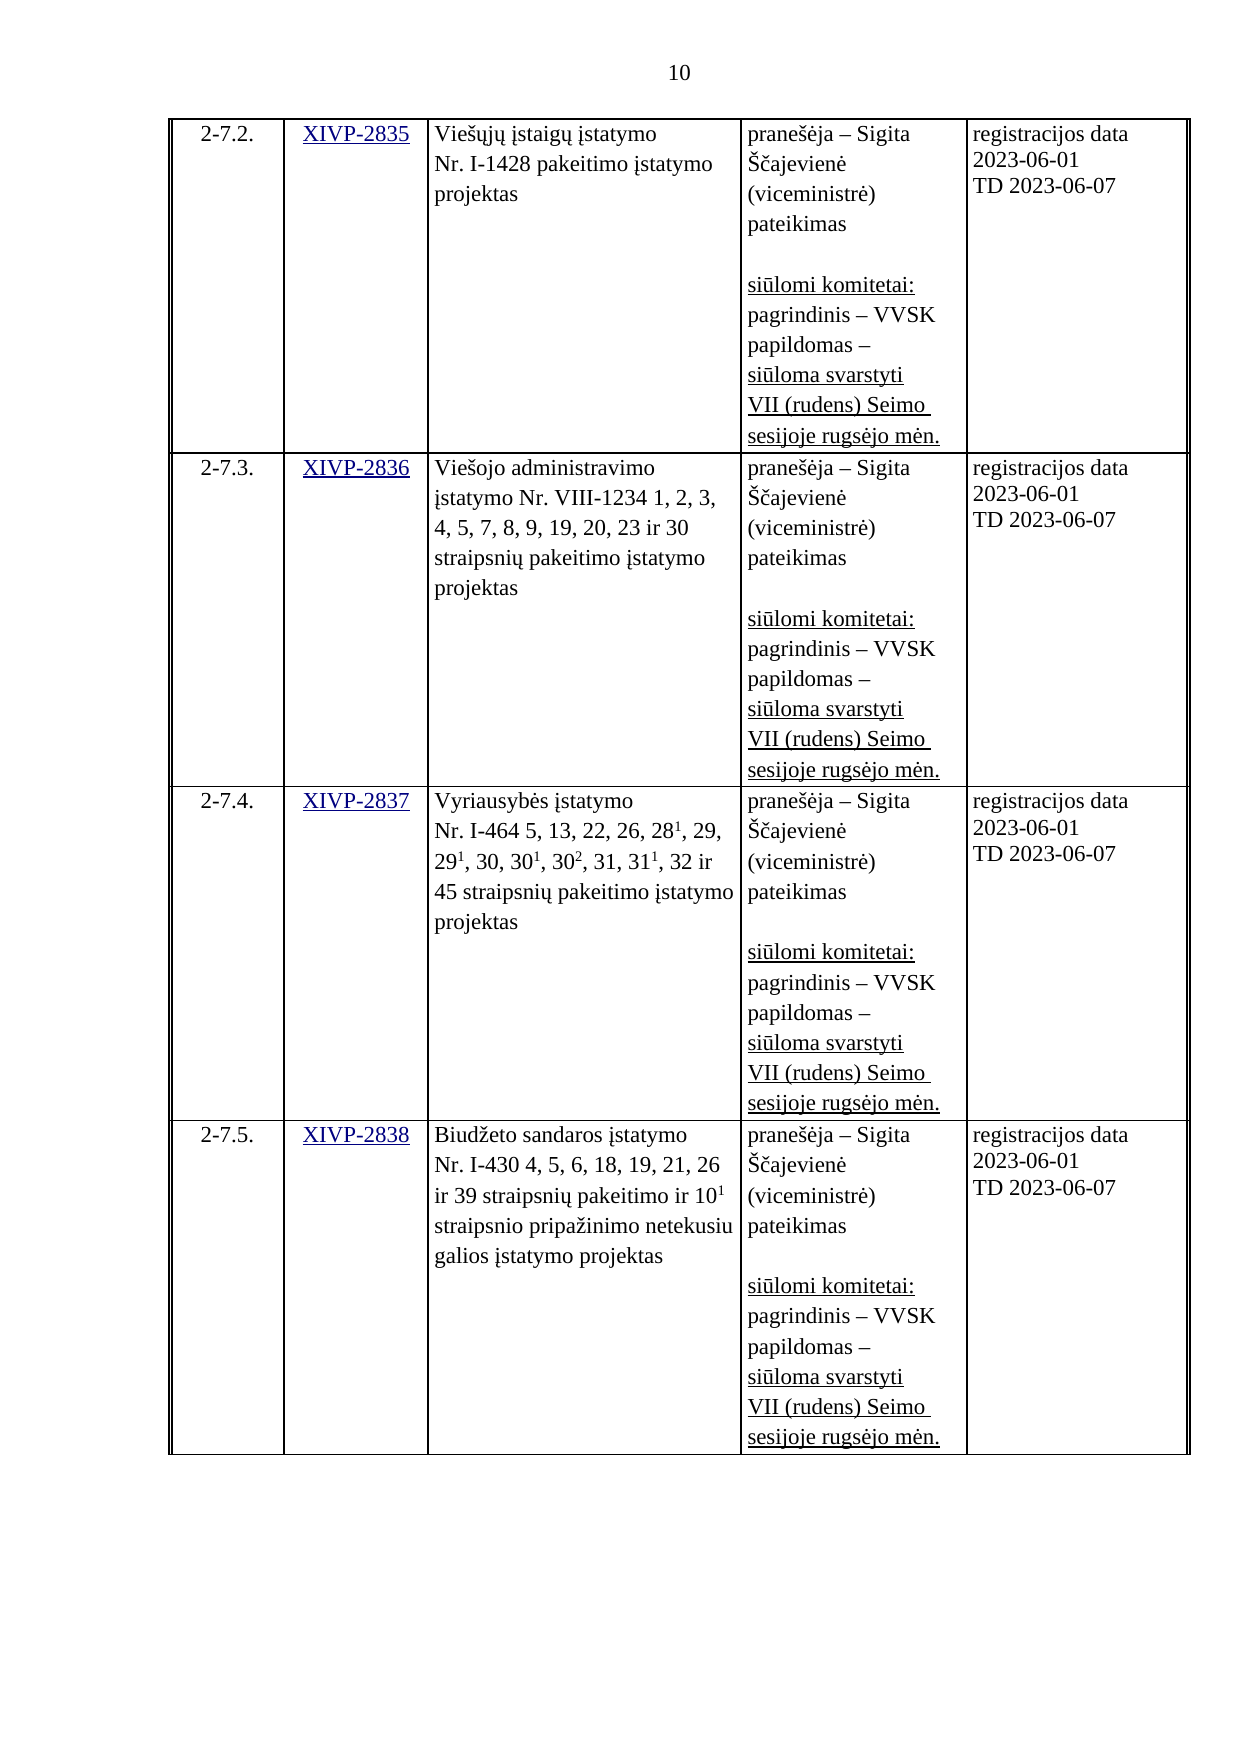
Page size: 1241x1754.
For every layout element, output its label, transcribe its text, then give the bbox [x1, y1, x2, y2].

table_cell Viešojo administravimo įstatymo Nr. VIII-1234 1, 2, 3, 4, 5, 7, 8, 9, 19, 20, 23 ir 30 straipsnių pakeitimo įstatymo projektas [429, 454, 740, 786]
table_cell registracijos data 2023-06-01 TD 2023-06-07 [968, 120, 1186, 452]
table_cell [1191, 452, 1240, 786]
table_cell 2-7.3. [173, 454, 283, 786]
table_cell XIVP-2835 [285, 120, 427, 452]
table_cell XIVP-2836 [285, 454, 427, 786]
table_cell Viešųjų įstaigų įstatymo Nr. I-1428 pakeitimo įstatymo projektas [429, 120, 740, 452]
table_cell Vyriausybės įstatymo Nr. I-464 5, 13, 22, 26, 281, 29, 291, 30, 301, 302, 31, 311, 32 ir 45 straipsnių pakeitimo įstatymo projektas [429, 787, 740, 1120]
table_cell XIVP-2837 [285, 787, 427, 1120]
table_cell [1191, 1120, 1240, 1453]
table_cell XIVP-2838 [285, 1121, 427, 1453]
table_cell registracijos data 2023-06-01 TD 2023-06-07 [968, 454, 1186, 786]
table_cell 2-7.4. [173, 787, 283, 1120]
table_cell 2-7.5. [173, 1121, 283, 1453]
table_cell pranešėja – Sigita Ščajevienė (viceministrė) pateikimas siūlomi komitetai: pagrindinis – VVSK papildomas – siūloma svarstyti VII (rudens) Seimo sesijoje rugsėjo mėn. [742, 787, 966, 1120]
table_cell 2-7.2. [173, 120, 283, 452]
table_cell pranešėja – Sigita Ščajevienė (viceministrė) pateikimas siūlomi komitetai: pagrindinis – VVSK papildomas – siūloma svarstyti VII (rudens) Seimo sesijoje rugsėjo mėn. [742, 120, 966, 452]
table_cell registracijos data 2023-06-01 TD 2023-06-07 [968, 787, 1186, 1120]
table_cell [1191, 118, 1240, 452]
table_cell pranešėja – Sigita Ščajevienė (viceministrė) pateikimas siūlomi komitetai: pagrindinis – VVSK papildomas – siūloma svarstyti VII (rudens) Seimo sesijoje rugsėjo mėn. [742, 454, 966, 786]
table_cell Biudžeto sandaros įstatymo Nr. I-430 4, 5, 6, 18, 19, 21, 26 ir 39 straipsnių pakeitimo ir 101 straipsnio pripažinimo netekusiu galios įstatymo projektas [429, 1121, 740, 1453]
table_cell [1191, 786, 1240, 1120]
table_cell registracijos data 2023-06-01 TD 2023-06-07 [968, 1121, 1186, 1453]
table_cell pranešėja – Sigita Ščajevienė (viceministrė) pateikimas siūlomi komitetai: pagrindinis – VVSK papildomas – siūloma svarstyti VII (rudens) Seimo sesijoje rugsėjo mėn. [742, 1121, 966, 1453]
